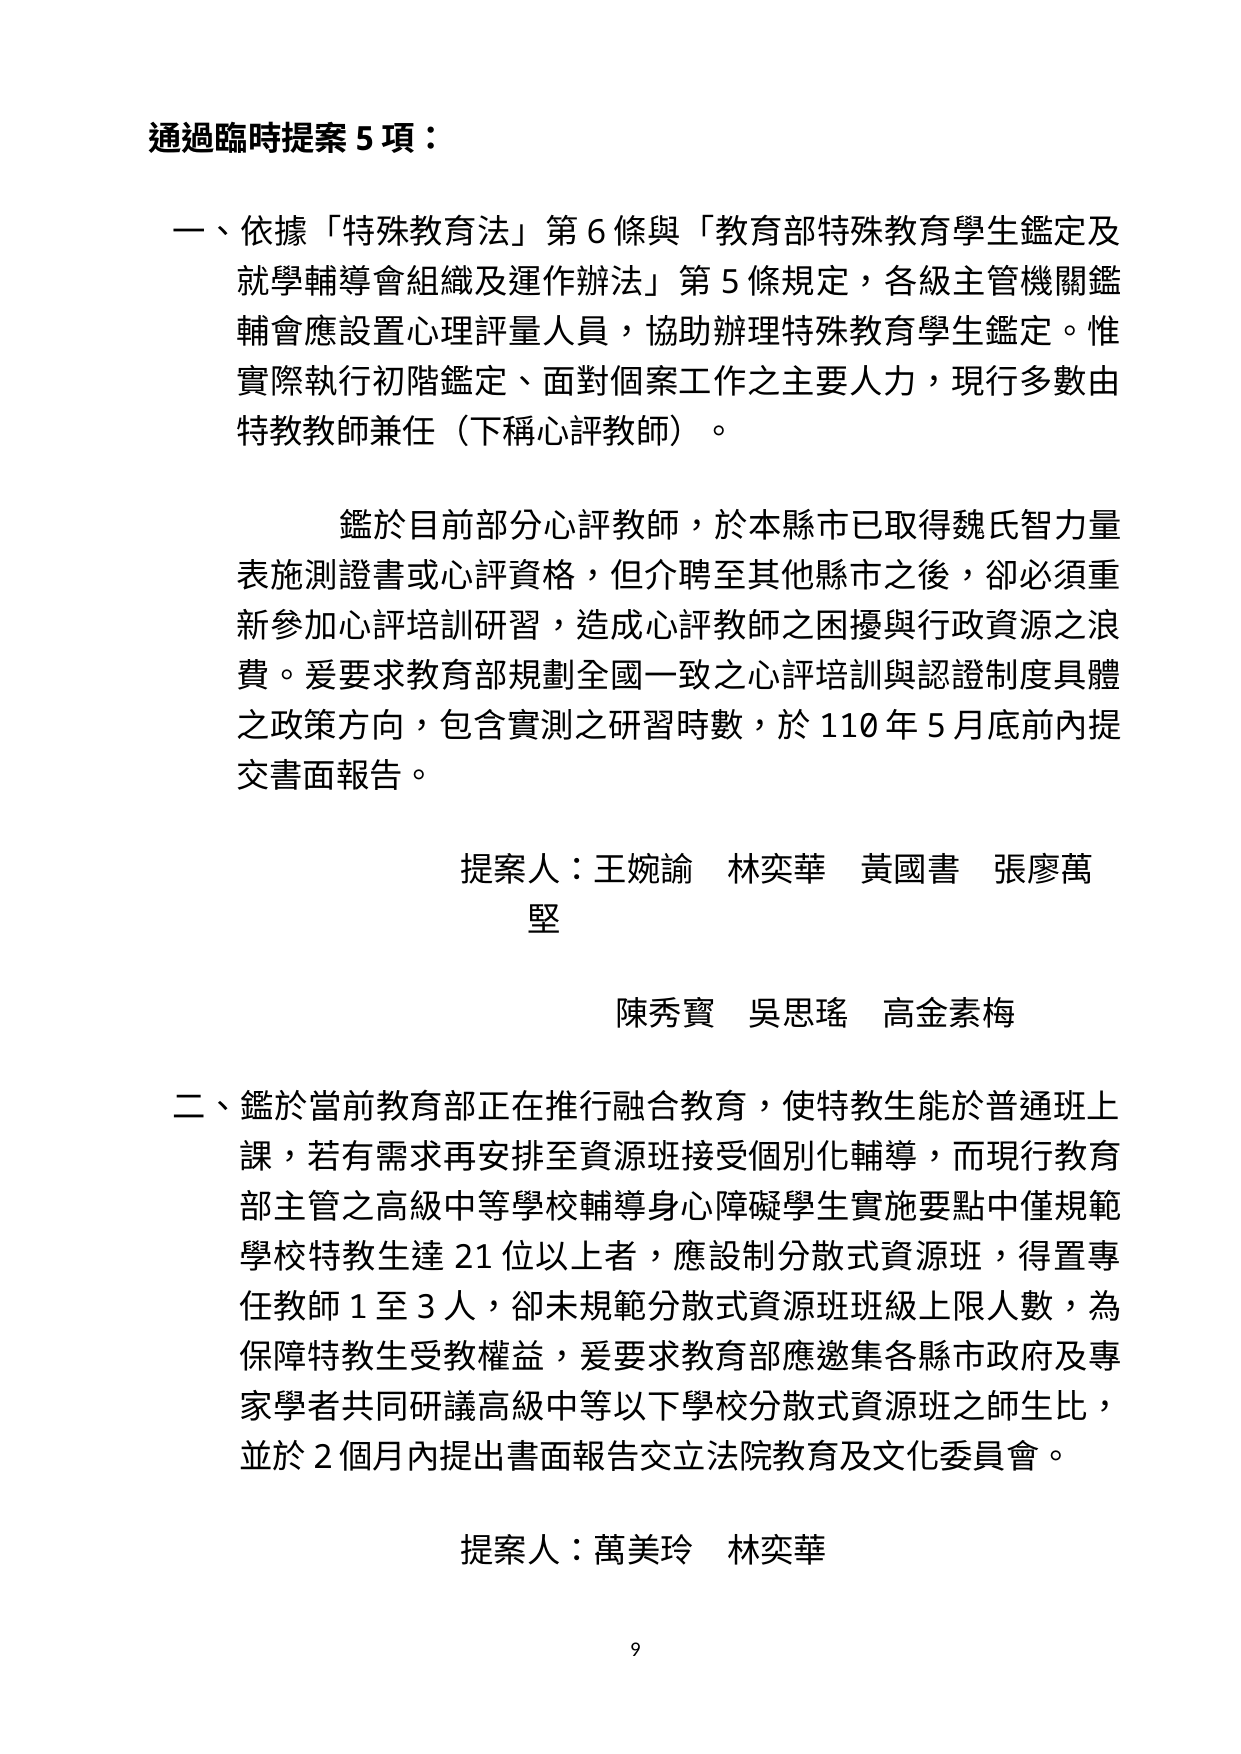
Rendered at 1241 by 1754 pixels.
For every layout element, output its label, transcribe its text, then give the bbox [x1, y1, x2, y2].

text 提案人：萬美玲 林奕華 [460, 1523, 1122, 1573]
text 一、依據「特殊教育法」第6條與「教育部特殊教育學生鑑定及就學輔導會組織及運作辦法」第5條規定，各級主管機關鑑輔會應設置心理評量人員，協助辦理特殊教育學生鑑定。惟實際執行初階鑑定、面對個案工作之主要人力，現行多數由特教教師兼任（下稱心評教師）。 [173, 204, 1122, 454]
text 鑑於目前部分心評教師，於本縣市已取得魏氏智力量表施測證書或心評資格，但介聘至其他縣市之後，卻必須重新參加心評培訓研習，造成心評教師之困擾與行政資源之浪費。爰要求教育部規劃全國一致之心評培訓與認證制度具體之政策方向，包含實測之研習時數，於110年5月底前內提交書面報告。 [173, 498, 1122, 798]
text 提案人：王婉諭 林奕華 黃國書 張廖萬堅 [460, 841, 1122, 941]
text 二、鑑於當前教育部正在推行融合教育，使特教生能於普通班上課，若有需求再安排至資源班接受個別化輔導，而現行教育部主管之高級中等學校輔導身心障礙學生實施要點中僅規範學校特教生達21位以上者，應設制分散式資源班，得置專任教師1至3人，卻未規範分散式資源班班級上限人數，為保障特教生受教權益，爰要求教育部應邀集各縣市政府及專家學者共同研議高級中等以下學校分散式資源班之師生比，並於2個月內提出書面報告交立法院教育及文化委員會。 [173, 1079, 1122, 1479]
text 通過臨時提案5項： [148, 112, 1122, 160]
text 陳秀寳 吳思瑤 高金素梅 [460, 985, 1122, 1035]
